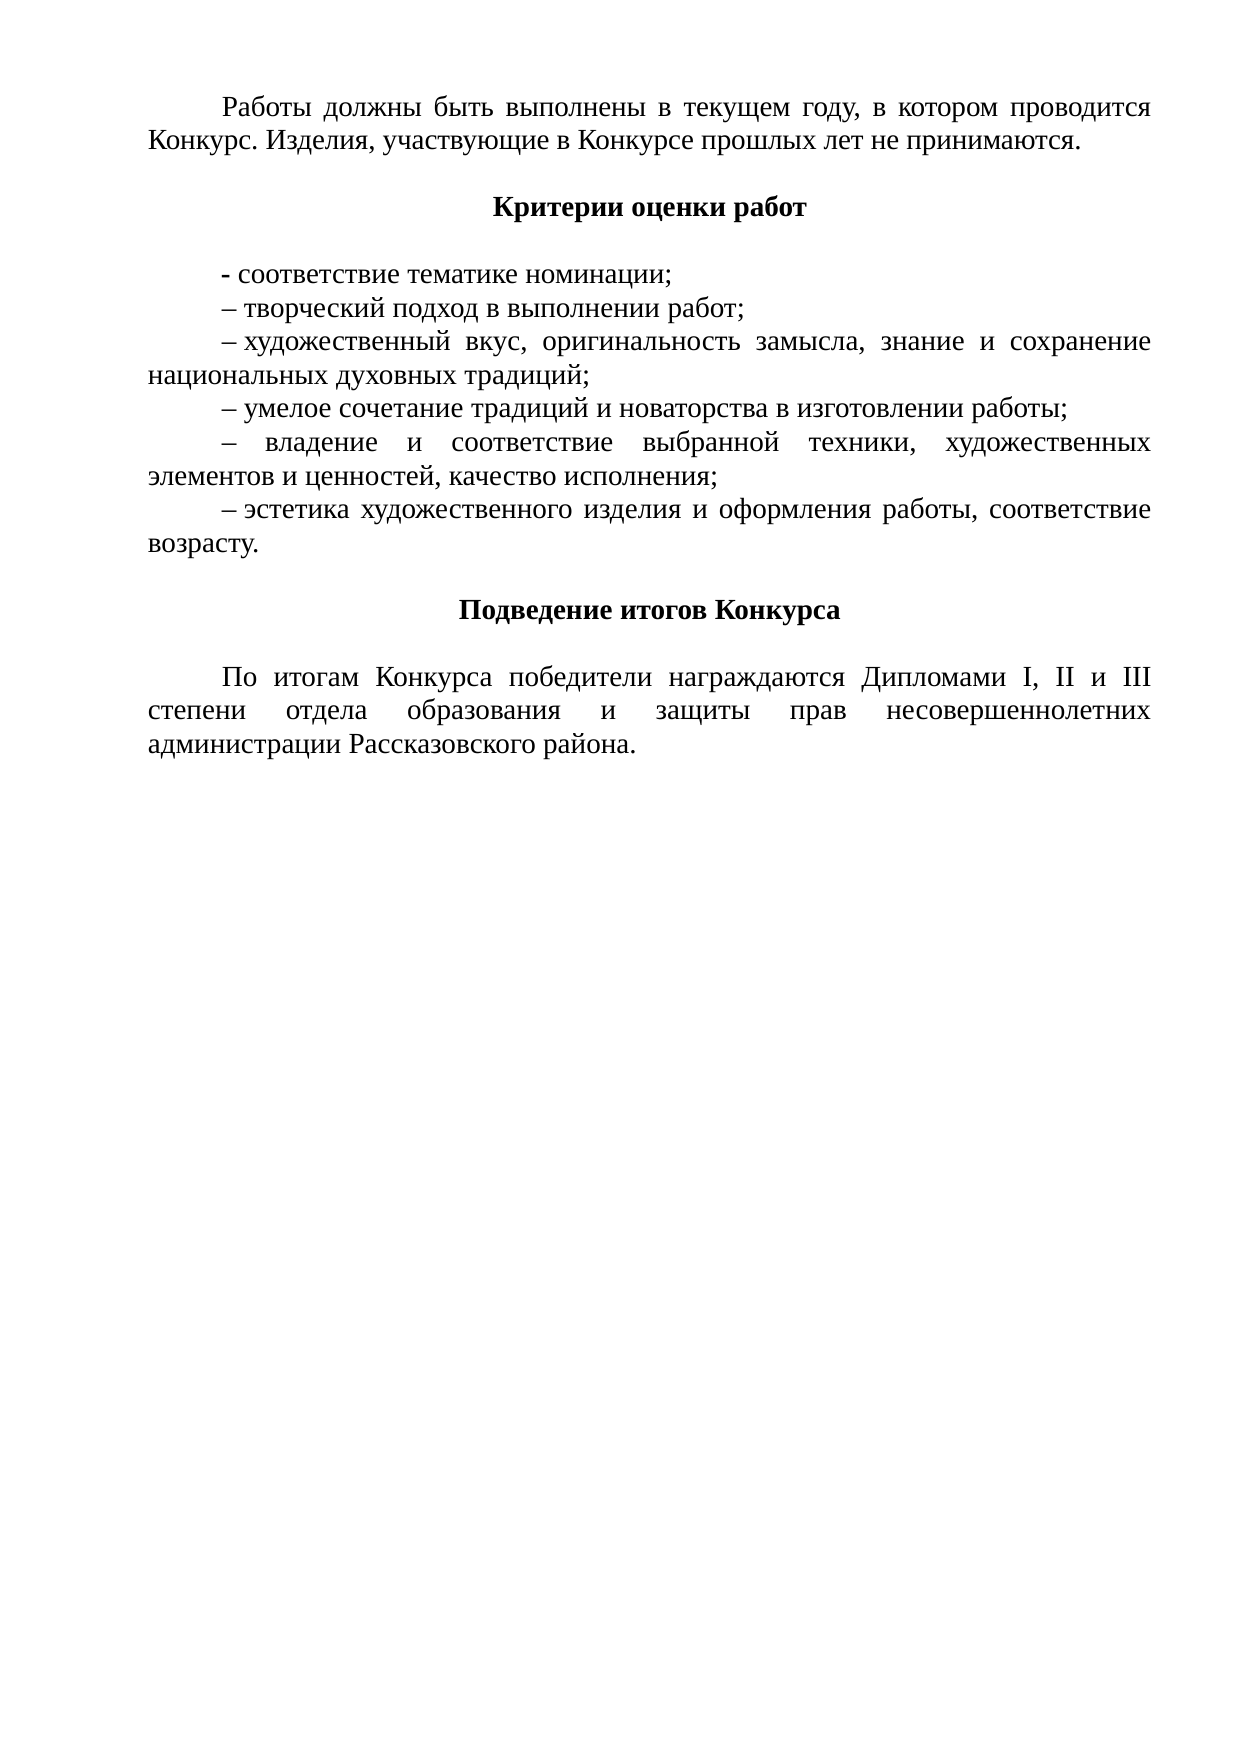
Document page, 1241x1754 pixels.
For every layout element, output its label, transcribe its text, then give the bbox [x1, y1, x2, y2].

text Подведение итогов Конкурса [148, 592, 1152, 625]
text – творческий подход в выполнении работ; [148, 290, 1152, 323]
text – умелое сочетание традиций и новаторства в изготовлении работы; [148, 391, 1152, 424]
text По итогам Конкурса победители награждаются Дипломами I, II и III степени отдела образования и защиты прав несовершеннолетних администрации Рассказовского района. [148, 659, 1152, 759]
text – владение и соответствие выбранной техники, художественных элементов и ценностей, качество исполнения; [148, 424, 1152, 491]
text – эстетика художественного изделия и оформления работы, соответствие возрасту. [148, 491, 1152, 558]
text - соответствие тематике номинации; [148, 256, 1152, 290]
text Работы должны быть выполнены в текущем году, в котором проводится Конкурс. Изделия, участвующие в Конкурсе прошлых лет не принимаются. [148, 89, 1152, 156]
text Критерии оценки работ [148, 189, 1152, 223]
text – художественный вкус, оригинальность замысла, знание и сохранение национальных духовных традиций; [148, 323, 1152, 391]
